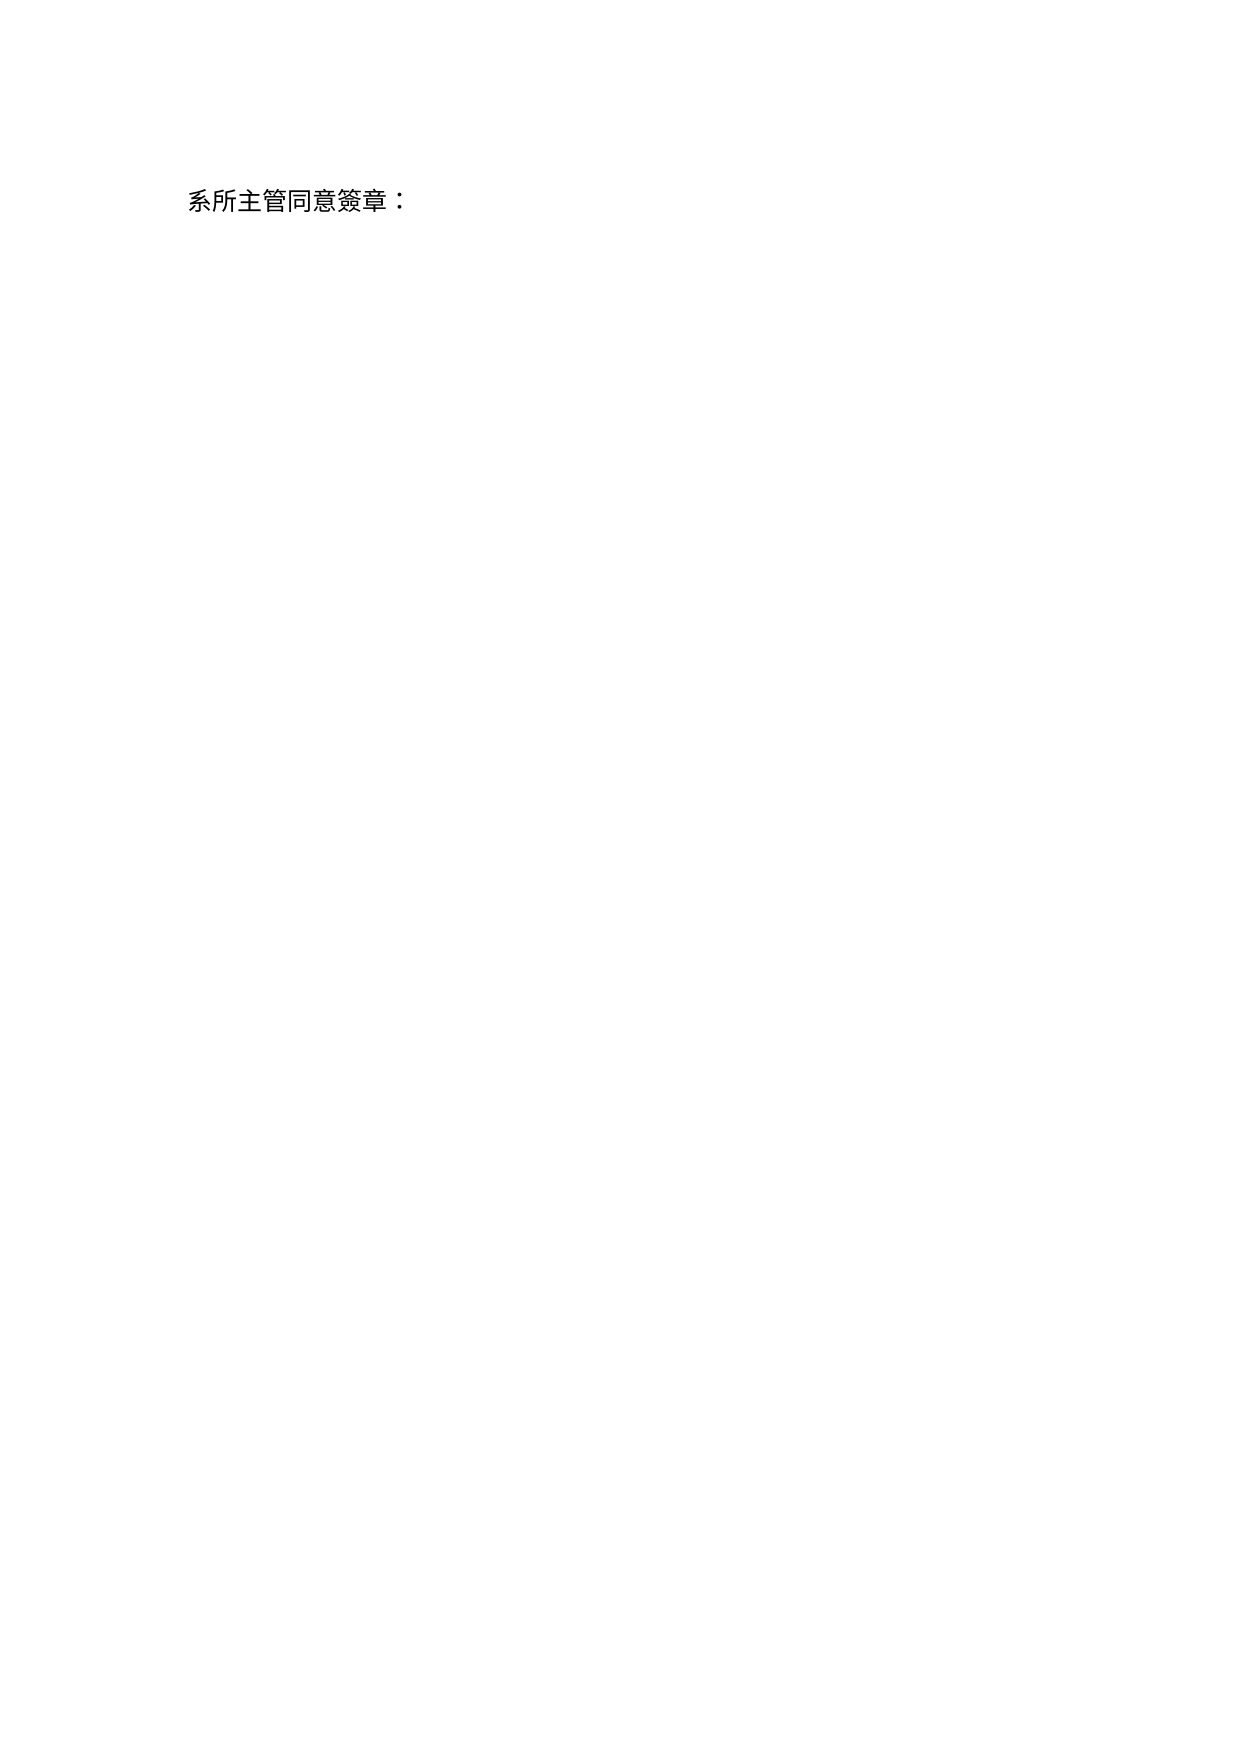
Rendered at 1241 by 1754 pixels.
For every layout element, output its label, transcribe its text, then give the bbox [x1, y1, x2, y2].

text 系所主管同意簽章： [187, 158, 1053, 221]
